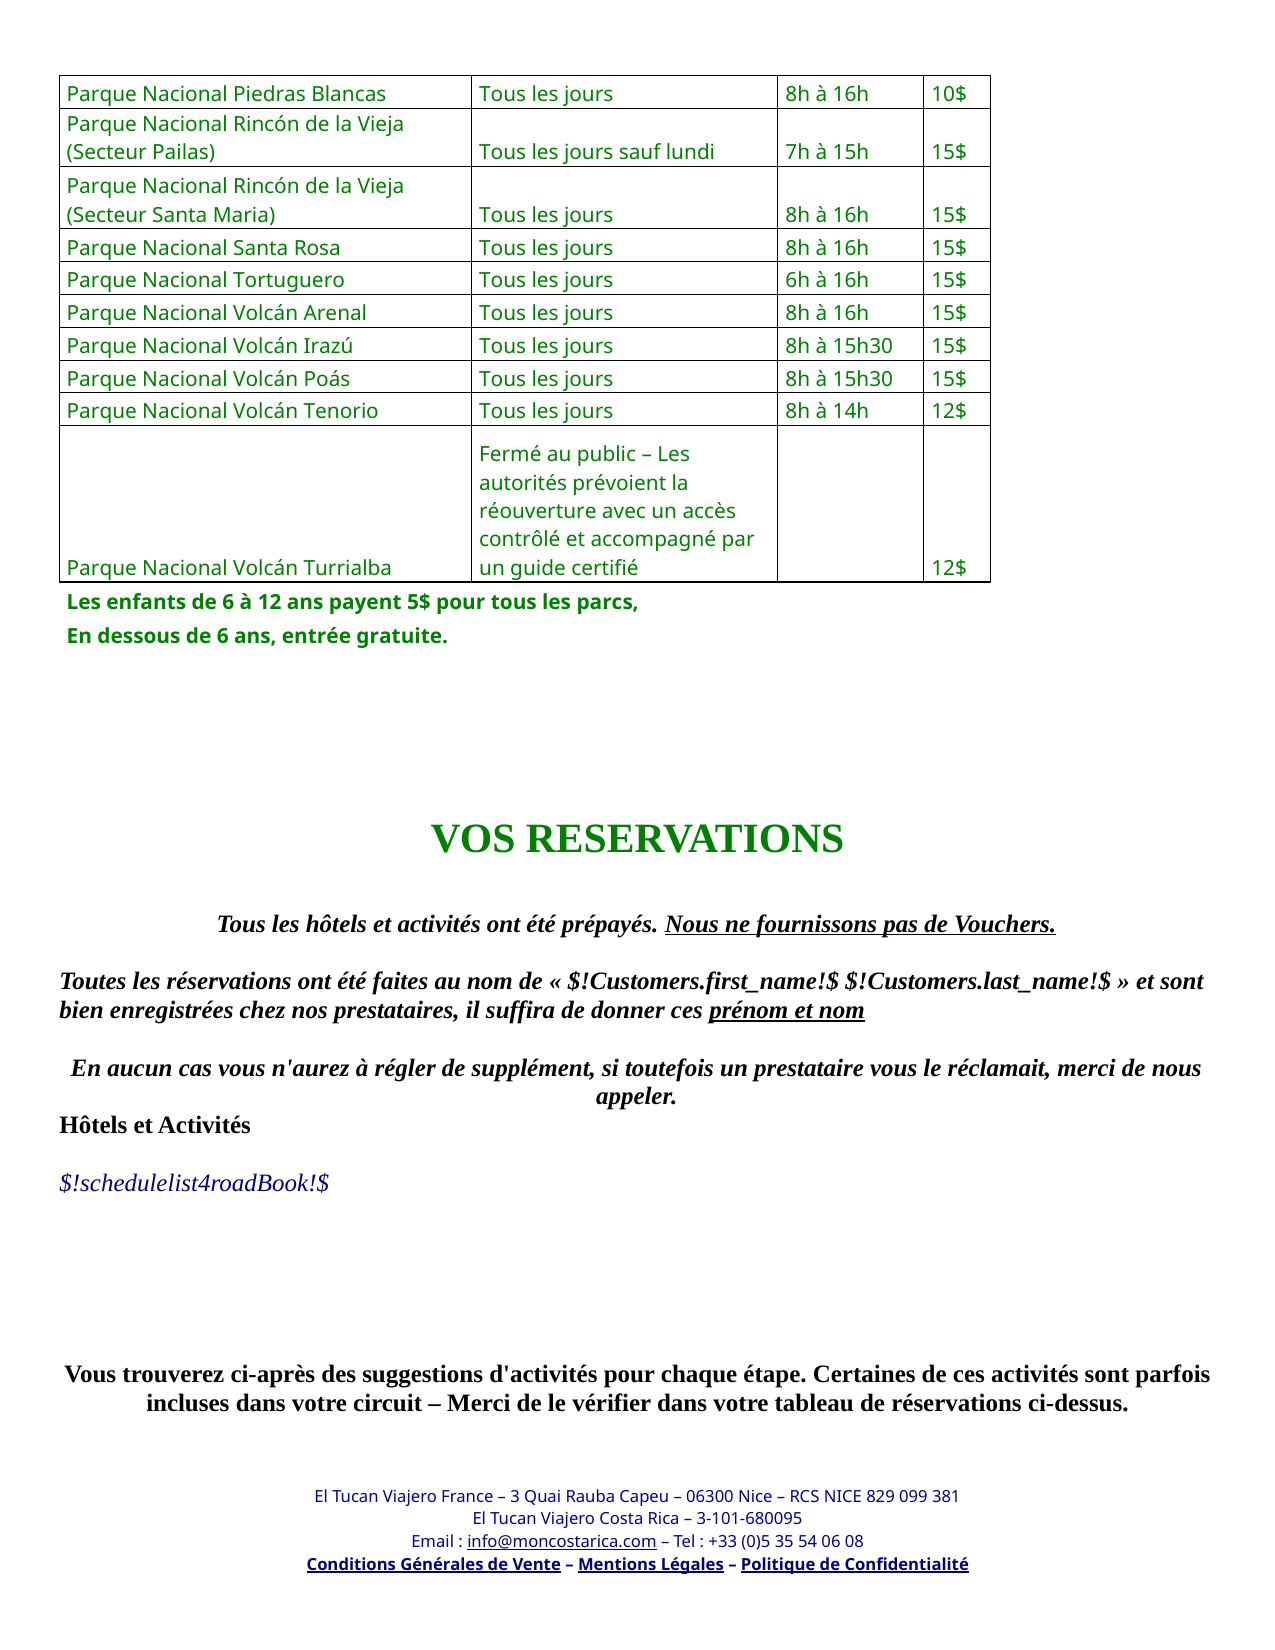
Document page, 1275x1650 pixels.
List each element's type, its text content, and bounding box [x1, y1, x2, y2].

table_cell Tous les jours [472, 393, 777, 425]
table_cell Tous les jours sauf lundi [472, 109, 777, 166]
table_cell 10$ [924, 76, 990, 108]
text Toutes les réservations ont été faites au nom de « $!Customers.first_name!$ $!Customers.last_name!$ » et sont bien enregistrées chez nos prestataires, il suffira de donner ces prénom et nom [59, 966, 1216, 1024]
text Hôtels et Activités [59, 1110, 1216, 1139]
table_cell [778, 616, 924, 650]
table_cell 15$ [924, 109, 990, 166]
table_cell Parque Nacional Rincón de la Vieja (Secteur Pailas) [60, 109, 471, 166]
table_cell 15$ [924, 262, 990, 294]
table_cell Parque Nacional Volcán Arenal [60, 295, 471, 327]
table_cell 15$ [924, 295, 990, 327]
table_cell 6h à 16h [778, 262, 923, 294]
table_cell [924, 616, 990, 650]
table_cell Parque Nacional Volcán Irazú [60, 328, 471, 359]
table_cell Tous les jours [472, 328, 777, 359]
table_cell [924, 583, 990, 616]
table_cell [472, 616, 778, 650]
table_cell Tous les jours [472, 295, 777, 327]
table_cell 8h à 16h [778, 229, 923, 261]
table_cell Fermé au public – Les autorités prévoient la réouverture avec un accès contrôlé et accompagné par un guide certifié [472, 426, 777, 581]
table_cell Parque Nacional Rincón de la Vieja (Secteur Santa Maria) [60, 167, 471, 228]
table_cell 12$ [924, 393, 990, 425]
table_cell 15$ [924, 229, 990, 261]
table_cell Tous les jours [472, 229, 777, 261]
table_cell 15$ [924, 328, 990, 359]
table_cell 8h à 16h [778, 295, 923, 327]
text Tous les hôtels et activités ont été prépayés. Nous ne fournissons pas de Vouchers. [59, 909, 1216, 938]
table_cell Parque Nacional Volcán Turrialba [60, 426, 471, 581]
text VOS RESERVATIONS [59, 813, 1216, 861]
table_cell 8h à 15h30 [778, 361, 923, 392]
table_cell 8h à 16h [778, 76, 923, 108]
table_cell 15$ [924, 361, 990, 392]
table_cell 8h à 14h [778, 393, 923, 425]
table_cell Parque Nacional Tortuguero [60, 262, 471, 294]
text En aucun cas vous n'aurez à régler de supplément, si toutefois un prestataire vous le réclamait, merci de nous appeler. [59, 1053, 1216, 1110]
table_cell Les enfants de 6 à 12 ans payent 5$ pour tous les parcs, [59, 583, 778, 616]
table_cell Parque Nacional Piedras Blancas [60, 76, 471, 108]
text $!schedulelist4roadBook!$ [59, 1168, 1216, 1196]
table_cell En dessous de 6 ans, entrée gratuite. [59, 616, 472, 650]
table_cell 8h à 15h30 [778, 328, 923, 359]
table_cell Tous les jours [472, 262, 777, 294]
table_cell 12$ [924, 426, 990, 581]
table_cell Tous les jours [472, 76, 777, 108]
table_cell Tous les jours [472, 361, 777, 392]
table_cell [778, 426, 923, 581]
table_cell Parque Nacional Volcán Tenorio [60, 393, 471, 425]
text Vous trouverez ci-après des suggestions d'activités pour chaque étape. Certaines de ces activités sont parfois incluses dans votre circuit – Merci de le vérifier dans votre tableau de réservations ci-dessus. [59, 1359, 1216, 1417]
table_cell Tous les jours [472, 167, 777, 228]
table_cell 15$ [924, 167, 990, 228]
table_cell [778, 583, 924, 616]
table_cell Parque Nacional Volcán Poás [60, 361, 471, 392]
table_cell Parque Nacional Santa Rosa [60, 229, 471, 261]
table_cell 8h à 16h [778, 167, 923, 228]
table_cell 7h à 15h [778, 109, 923, 166]
